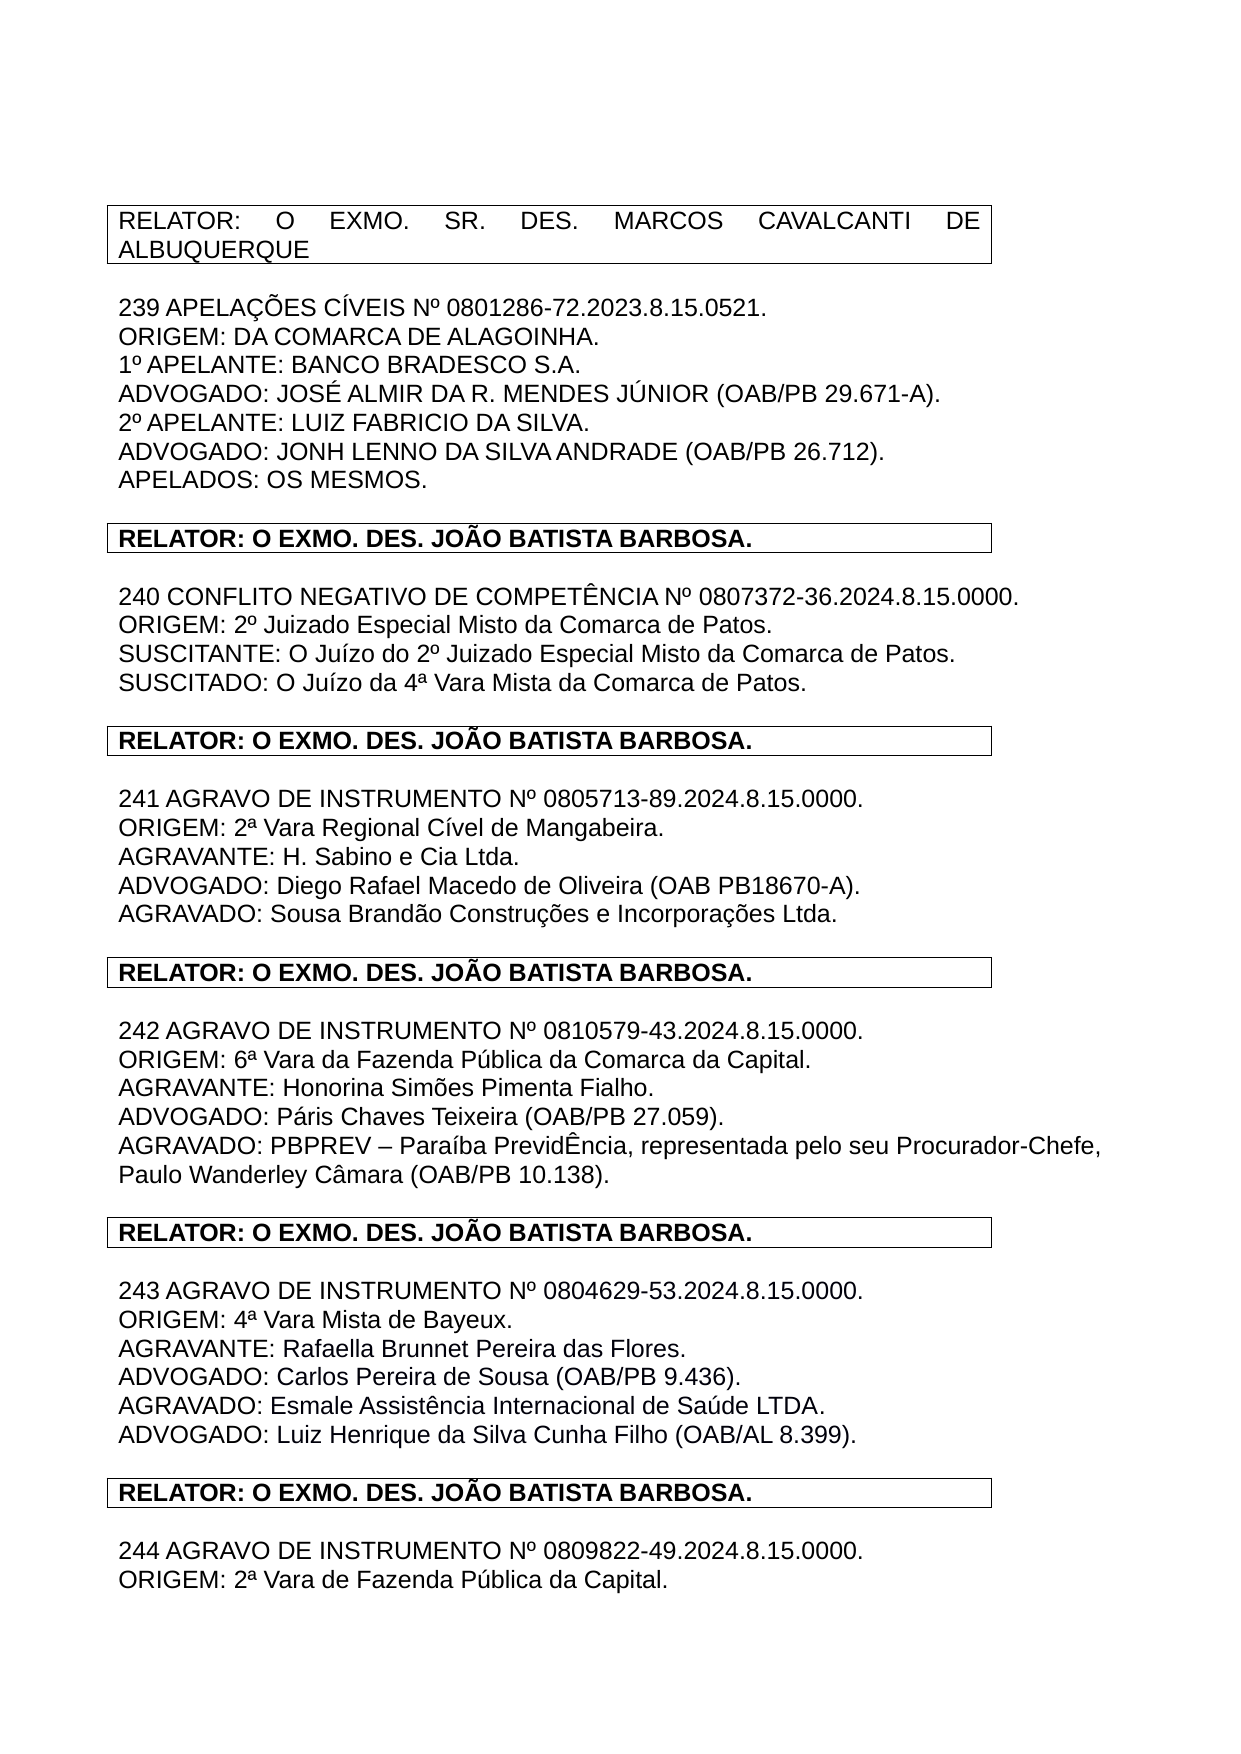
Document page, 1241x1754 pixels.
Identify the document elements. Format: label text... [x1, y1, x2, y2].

text AGRAVANTE: H. Sabino e Cia Ltda. [118, 842, 1122, 871]
text ORIGEM: 6ª Vara da Fazenda Pública da Comarca da Capital. [118, 1045, 1122, 1073]
text AGRAVANTE: Honorina Simões Pimenta Fialho. [118, 1073, 1122, 1102]
text 2º APELANTE: LUIZ FABRICIO DA SILVA. [118, 408, 1122, 437]
text 243 AGRAVO DE INSTRUMENTO Nº 0804629-53.2024.8.15.0000. [118, 1276, 1122, 1305]
table_header RELATOR: O EXMO. SR. DES. MARCOS CAVALCANTI DE ALBUQUERQUE [108, 206, 991, 263]
text AGRAVADO: Sousa Brandão Construções e Incorporações Ltda. [118, 899, 1122, 928]
text AGRAVANTE: Rafaella Brunnet Pereira das Flores. [118, 1334, 1122, 1362]
text 240 CONFLITO NEGATIVO DE COMPETÊNCIA Nº 0807372-36.2024.8.15.0000. [118, 582, 1122, 611]
text SUSCITADO: O Juízo da 4ª Vara Mista da Comarca de Patos. [118, 668, 1122, 697]
table_header RELATOR: O EXMO. DES. JOÃO BATISTA BARBOSA. [108, 1218, 991, 1247]
text ADVOGADO: Diego Rafael Macedo de Oliveira (OAB PB18670-A). [118, 871, 1122, 899]
table_header RELATOR: O EXMO. DES. JOÃO BATISTA BARBOSA. [108, 524, 991, 552]
text ADVOGADO: JOSÉ ALMIR DA R. MENDES JÚNIOR (OAB/PB 29.671-A). [118, 379, 1122, 408]
text 242 AGRAVO DE INSTRUMENTO Nº 0810579-43.2024.8.15.0000. [118, 1016, 1122, 1045]
table_header RELATOR: O EXMO. DES. JOÃO BATISTA BARBOSA. [108, 727, 991, 755]
text ORIGEM: 4ª Vara Mista de Bayeux. [118, 1305, 1122, 1334]
text 244 AGRAVO DE INSTRUMENTO Nº 0809822-49.2024.8.15.0000. [118, 1536, 1122, 1565]
text ADVOGADO: Carlos Pereira de Sousa (OAB/PB 9.436). [118, 1362, 1122, 1391]
text ORIGEM: 2ª Vara de Fazenda Pública da Capital. [118, 1565, 1122, 1594]
text 241 AGRAVO DE INSTRUMENTO Nº 0805713-89.2024.8.15.0000. [118, 784, 1122, 813]
text APELADOS: OS MESMOS. [118, 465, 1122, 494]
text 1º APELANTE: BANCO BRADESCO S.A. [118, 350, 1122, 379]
text ORIGEM: DA COMARCA DE ALAGOINHA. [118, 322, 1122, 350]
text ORIGEM: 2ª Vara Regional Cível de Mangabeira. [118, 813, 1122, 842]
table_header RELATOR: O EXMO. DES. JOÃO BATISTA BARBOSA. [108, 958, 991, 986]
table_header RELATOR: O EXMO. DES. JOÃO BATISTA BARBOSA. [108, 1479, 991, 1507]
text 239 APELAÇÕES CÍVEIS Nº 0801286-72.2023.8.15.0521. [118, 293, 1122, 322]
text ADVOGADO: Luiz Henrique da Silva Cunha Filho (OAB/AL 8.399). [118, 1420, 1122, 1449]
text AGRAVADO: Esmale Assistência Internacional de Saúde LTDA. [118, 1391, 1122, 1420]
text ORIGEM: 2º Juizado Especial Misto da Comarca de Patos. [118, 611, 1122, 639]
text AGRAVADO: PBPREV – Paraíba PrevidÊncia, representada pelo seu Procurador-Chefe, Paulo Wanderley Câmara (OAB/PB 10.138). [118, 1131, 1122, 1188]
text ADVOGADO: JONH LENNO DA SILVA ANDRADE (OAB/PB 26.712). [118, 437, 1122, 465]
text ADVOGADO: Páris Chaves Teixeira (OAB/PB 27.059). [118, 1102, 1122, 1131]
text SUSCITANTE: O Juízo do 2º Juizado Especial Misto da Comarca de Patos. [118, 639, 1122, 668]
